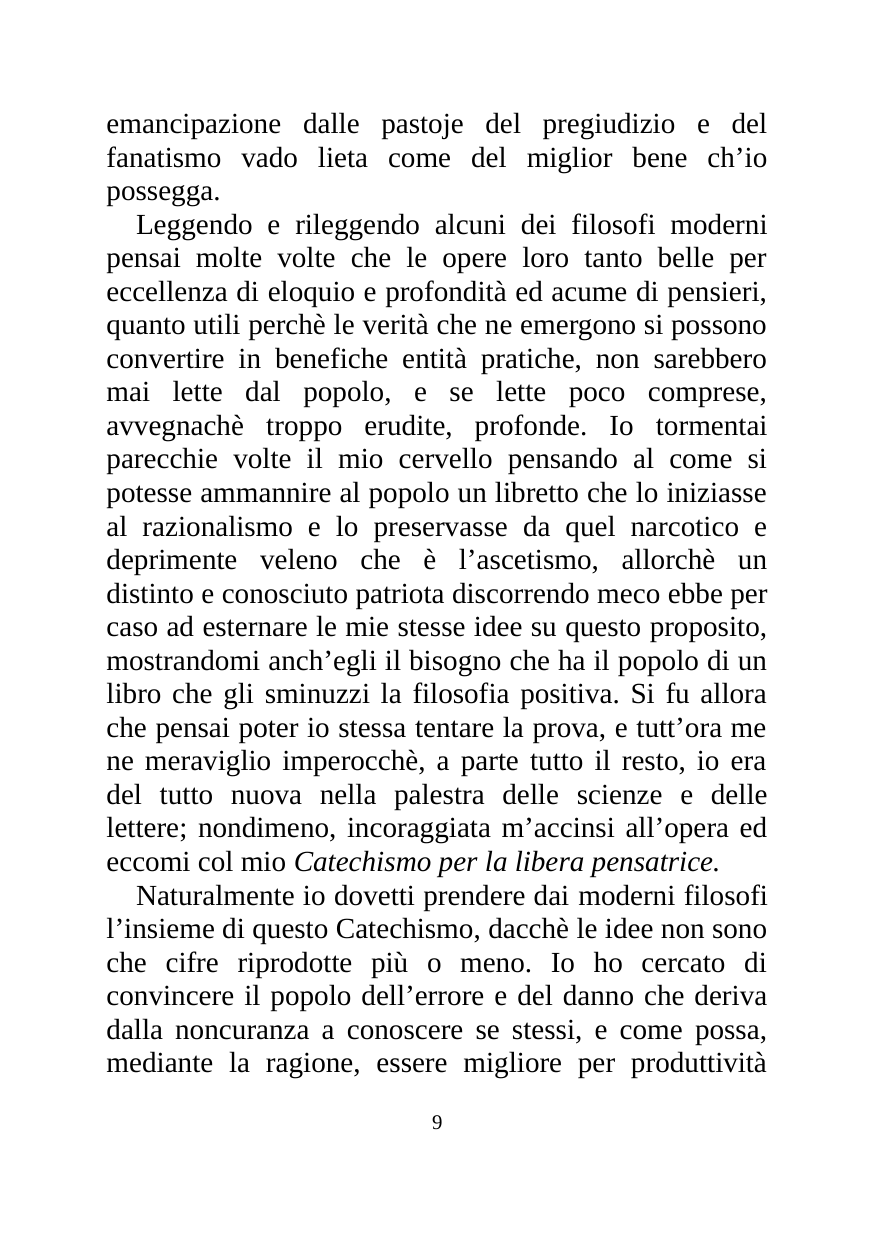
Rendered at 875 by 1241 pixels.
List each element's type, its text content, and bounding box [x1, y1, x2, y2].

text emancipazione dalle pastoje del pregiudizio e del fanatismo vado lieta come del miglior bene ch’io possegga. [106, 106, 768, 207]
text Naturalmente io dovetti prendere dai moderni filosofi l’insieme di questo Catechismo, dacchè le idee non sono che cifre riprodotte più o meno. Io ho cercato di convincere il popolo dell’errore e del danno che deriva dalla noncuranza a conoscere se stessi, e come possa, mediante la ragione, essere migliore per produttività [106, 878, 768, 1079]
text Leggendo e rileggendo alcuni dei filosofi moderni pensai molte volte che le opere loro tanto belle per eccellenza di eloquio e profondità ed acume di pensieri, quanto utili perchè le verità che ne emergono si possono convertire in benefiche entità pratiche, non sarebbero mai lette dal popolo, e se lette poco comprese, avvegnachè troppo erudite, profonde. Io tormentai parecchie volte il mio cervello pensando al come si potesse ammannire al popolo un libretto che lo iniziasse al razionalismo e lo preservasse da quel narcotico e deprimente veleno che è l’ascetismo, allorchè un distinto e conosciuto patriota discorrendo meco ebbe per caso ad esternare le mie stesse idee su questo proposito, mostrandomi anch’egli il bisogno che ha il popolo di un libro che gli sminuzzi la filosofia positiva. Si fu allora che pensai poter io stessa tentare la prova, e tutt’ora me ne meraviglio imperocchè, a parte tutto il resto, io era del tutto nuova nella palestra delle scienze e delle lettere; nondimeno, incoraggiata m’accinsi all’opera ed eccomi col mio Catechismo per la libera pensatrice. [106, 207, 768, 878]
